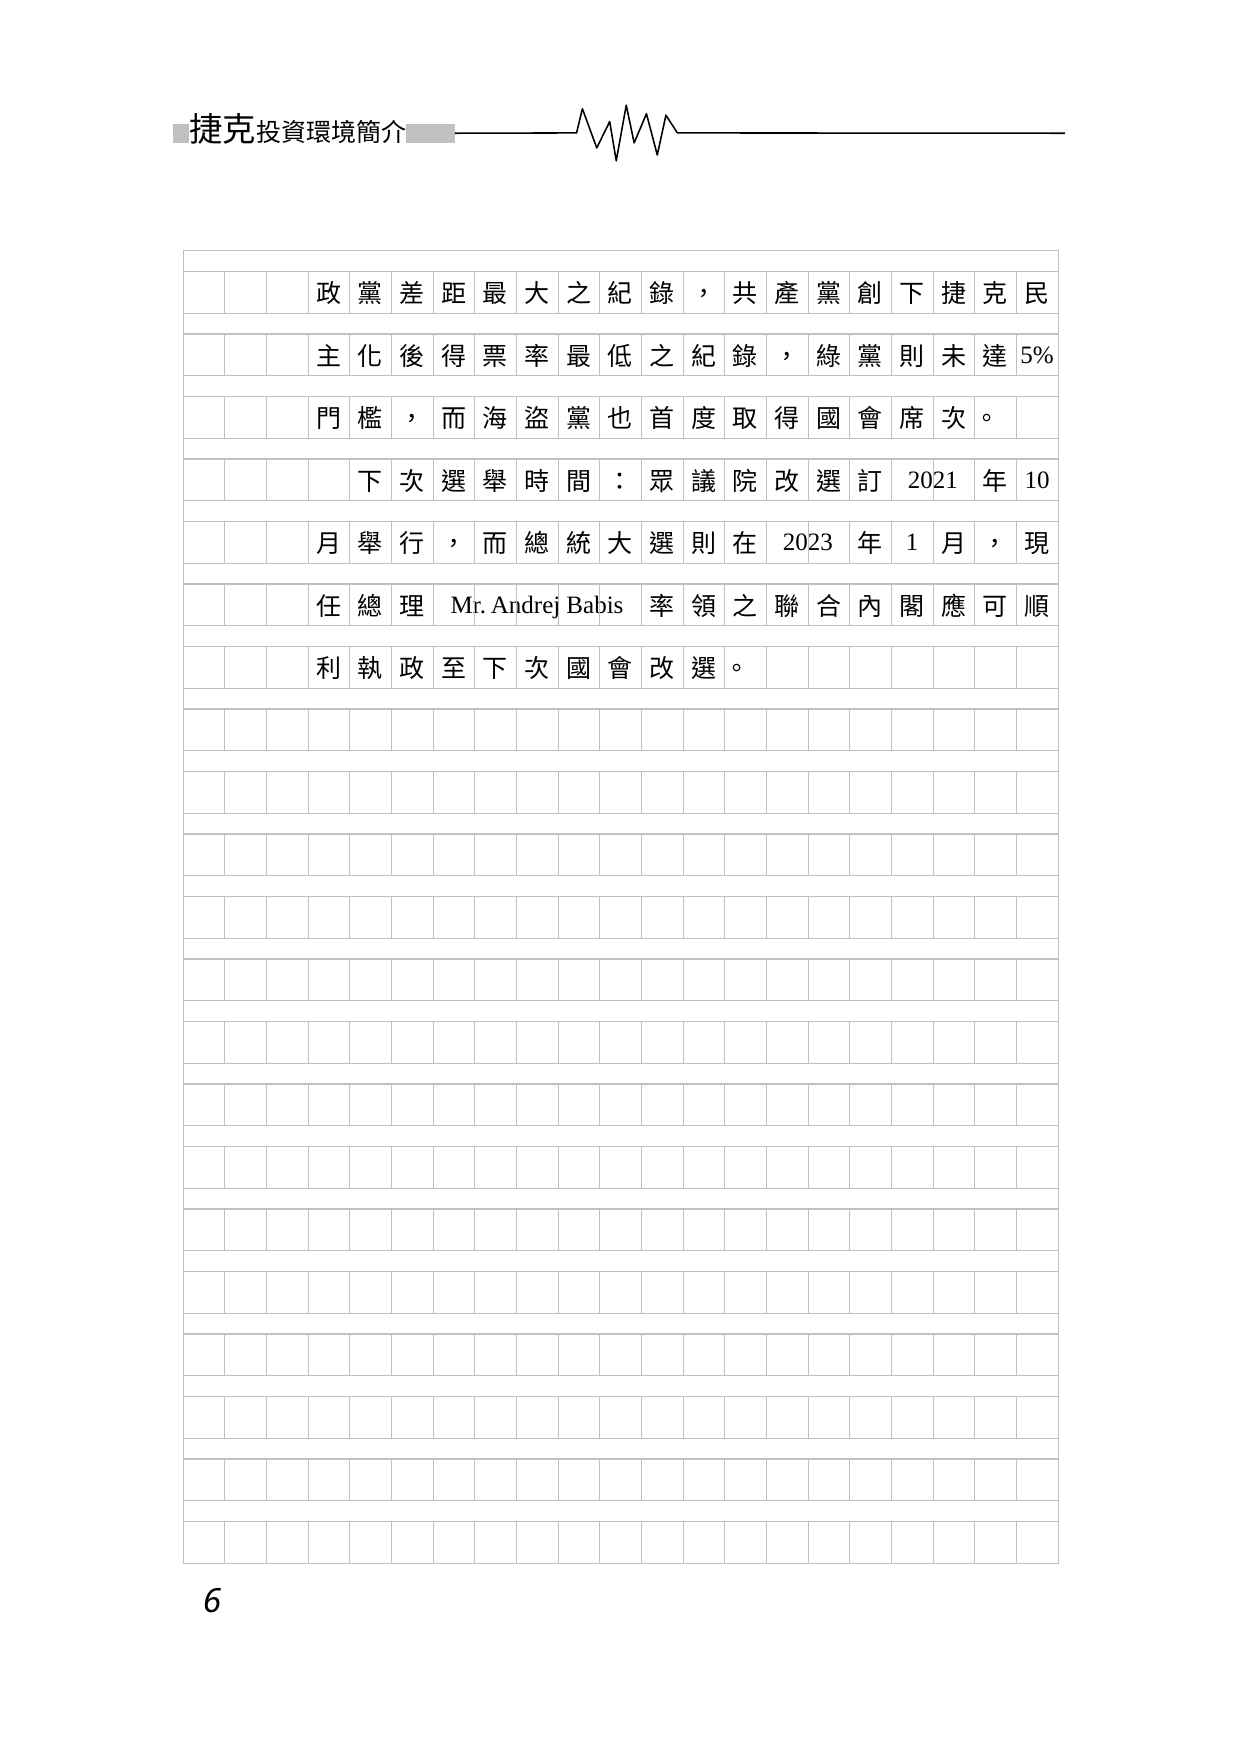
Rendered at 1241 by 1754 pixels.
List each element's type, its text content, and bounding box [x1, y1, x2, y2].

text 下次選舉時間：眾議院改選訂2021年10月舉行，而總統大選則在2023年1月，現任總理Mr. Andrej Babis率領之聯合內閣應可順利執政至下次國會改選。 [281, 501, 1058, 521]
text 下次選舉時間：眾議院改選訂2021年10月舉行，而總統大選則在2023年1月，現任總理Mr. Andrej Babis率領之聯合內閣應可順利執政至下次國會改選。 [684, 460, 724, 500]
text 下次選舉時間：眾議院改選訂2021年10月舉行，而總統大選則在2023年1月，現任總理Mr. Andrej Babis率領之聯合內閣應可順利執政至下次國會改選。 [975, 522, 1016, 563]
text 下次選舉時間：眾議院改選訂2021年10月舉行，而總統大選則在2023年1月，現任總理Mr. Andrej Babis率領之聯合內閣應可順利執政至下次國會改選。 [767, 522, 808, 563]
text 下次選舉時間：眾議院改選訂2021年10月舉行，而總統大選則在2023年1月，現任總理Mr. Andrej Babis率領之聯合內閣應可順利執政至下次國會改選。 [392, 460, 433, 500]
text 下次選舉時間：眾議院改選訂2021年10月舉行，而總統大選則在2023年1月，現任總理Mr. Andrej Babis率領之聯合內閣應可順利執政至下次國會改選。 [725, 647, 766, 688]
text 下次選舉時間：眾議院改選訂2021年10月舉行，而總統大選則在2023年1月，現任總理Mr. Andrej Babis率領之聯合內閣應可順利執政至下次國會改選。 [350, 647, 391, 688]
text 下次選舉時間：眾議院改選訂2021年10月舉行，而總統大選則在2023年1月，現任總理Mr. Andrej Babis率領之聯合內閣應可順利執政至下次國會改選。 [309, 460, 349, 500]
text 下次選舉時間：眾議院改選訂2021年10月舉行，而總統大選則在2023年1月，現任總理Mr. Andrej Babis率領之聯合內閣應可順利執政至下次國會改選。 [475, 647, 516, 688]
text 下次選舉時間：眾議院改選訂2021年10月舉行，而總統大選則在2023年1月，現任總理Mr. Andrej Babis率領之聯合內閣應可順利執政至下次國會改選。 [475, 585, 516, 625]
text 下次選舉時間：眾議院改選訂2021年10月舉行，而總統大選則在2023年1月，現任總理Mr. Andrej Babis率領之聯合內閣應可順利執政至下次國會改選。 [475, 522, 516, 563]
text 下次選舉時間：眾議院改選訂2021年10月舉行，而總統大選則在2023年1月，現任總理Mr. Andrej Babis率領之聯合內閣應可順利執政至下次國會改選。 [975, 647, 1016, 688]
text 下次選舉時間：眾議院改選訂2021年10月舉行，而總統大選則在2023年1月，現任總理Mr. Andrej Babis率領之聯合內閣應可順利執政至下次國會改選。 [281, 564, 1058, 583]
text 下次選舉時間：眾議院改選訂2021年10月舉行，而總統大選則在2023年1月，現任總理Mr. Andrej Babis率領之聯合內閣應可順利執政至下次國會改選。 [642, 460, 683, 500]
text 下次選舉時間：眾議院改選訂2021年10月舉行，而總統大選則在2023年1月，現任總理Mr. Andrej Babis率領之聯合內閣應可順利執政至下次國會改選。 [350, 585, 391, 625]
text 下次選舉時間：眾議院改選訂2021年10月舉行，而總統大選則在2023年1月，現任總理Mr. Andrej Babis率領之聯合內閣應可順利執政至下次國會改選。 [517, 522, 558, 563]
text 下次選舉時間：眾議院改選訂2021年10月舉行，而總統大選則在2023年1月，現任總理Mr. Andrej Babis率領之聯合內閣應可順利執政至下次國會改選。 [1017, 522, 1058, 563]
text 下次選舉時間：眾議院改選訂2021年10月舉行，而總統大選則在2023年1月，現任總理Mr. Andrej Babis率領之聯合內閣應可順利執政至下次國會改選。 [934, 647, 974, 688]
text 下次選舉時間：眾議院改選訂2021年10月舉行，而總統大選則在2023年1月，現任總理Mr. Andrej Babis率領之聯合內閣應可順利執政至下次國會改選。 [517, 585, 558, 625]
text 下次選舉時間：眾議院改選訂2021年10月舉行，而總統大選則在2023年1月，現任總理Mr. Andrej Babis率領之聯合內閣應可順利執政至下次國會改選。 [892, 647, 933, 688]
text 下次選舉時間：眾議院改選訂2021年10月舉行，而總統大選則在2023年1月，現任總理Mr. Andrej Babis率領之聯合內閣應可順利執政至下次國會改選。 [975, 460, 1016, 500]
text 下次選舉時間：眾議院改選訂2021年10月舉行，而總統大選則在2023年1月，現任總理Mr. Andrej Babis率領之聯合內閣應可順利執政至下次國會改選。 [892, 522, 933, 563]
text 下次選舉時間：眾議院改選訂2021年10月舉行，而總統大選則在2023年1月，現任總理Mr. Andrej Babis率領之聯合內閣應可順利執政至下次國會改選。 [809, 460, 849, 500]
text 眾議院：捷克採政黨提名，依得票數比例分配席次。眾議院改選結果揭曉，在31個政黨競逐200個席次下，計有9個政黨得表率超過5%門檻，依得票比例獲配席次如下：ANO黨（29.64%；78席）、公民民主黨ODS（11.32%；25席）、海盜黨（Pirates）（10.79%；22席）、自由及直接民主運動黨（SPD）（10.64%；22席）、共產黨（KSCM）（7.76%；15席）、社會民主黨（ČSSD）（7.27%；15席）、基督教民主黨（KDU-ČSL）（5.80%；10席）、TOP 09黨（5.31%；7席）及市長暨獨立參選聯盟（STAN）（5.18%；6席）。此次大選結果，主張反建制、反移民及疑歐的政黨得票率均有顯著成長，創下得票第一及第二政黨差距最大之紀錄，共產黨創下捷克民主化後得票率最低之紀錄，綠黨則未達5%門檻，而海盜黨也首度取得國會席次。 [281, 376, 1058, 396]
text 下次選舉時間：眾議院改選訂2021年10月舉行，而總統大選則在2023年1月，現任總理Mr. Andrej Babis率領之聯合內閣應可順利執政至下次國會改選。 [767, 585, 808, 625]
text 下次選舉時間：眾議院改選訂2021年10月舉行，而總統大選則在2023年1月，現任總理Mr. Andrej Babis率領之聯合內閣應可順利執政至下次國會改選。 [309, 522, 349, 563]
text 下次選舉時間：眾議院改選訂2021年10月舉行，而總統大選則在2023年1月，現任總理Mr. Andrej Babis率領之聯合內閣應可順利執政至下次國會改選。 [392, 647, 433, 688]
text 下次選舉時間：眾議院改選訂2021年10月舉行，而總統大選則在2023年1月，現任總理Mr. Andrej Babis率領之聯合內閣應可順利執政至下次國會改選。 [1017, 460, 1058, 500]
text 下次選舉時間：眾議院改選訂2021年10月舉行，而總統大選則在2023年1月，現任總理Mr. Andrej Babis率領之聯合內閣應可順利執政至下次國會改選。 [434, 522, 474, 563]
text 下次選舉時間：眾議院改選訂2021年10月舉行，而總統大選則在2023年1月，現任總理Mr. Andrej Babis率領之聯合內閣應可順利執政至下次國會改選。 [642, 585, 683, 625]
text 下次選舉時間：眾議院改選訂2021年10月舉行，而總統大選則在2023年1月，現任總理Mr. Andrej Babis率領之聯合內閣應可順利執政至下次國會改選。 [434, 585, 474, 625]
text 下次選舉時間：眾議院改選訂2021年10月舉行，而總統大選則在2023年1月，現任總理Mr. Andrej Babis率領之聯合內閣應可順利執政至下次國會改選。 [309, 585, 349, 625]
text 下次選舉時間：眾議院改選訂2021年10月舉行，而總統大選則在2023年1月，現任總理Mr. Andrej Babis率領之聯合內閣應可順利執政至下次國會改選。 [850, 522, 891, 563]
text 下次選舉時間：眾議院改選訂2021年10月舉行，而總統大選則在2023年1月，現任總理Mr. Andrej Babis率領之聯合內閣應可順利執政至下次國會改選。 [934, 460, 974, 500]
text 眾議院：捷克採政黨提名，依得票數比例分配席次。眾議院改選結果揭曉，在31個政黨競逐200個席次下，計有9個政黨得表率超過5%門檻，依得票比例獲配席次如下：ANO黨（29.64%；78席）、公民民主黨ODS（11.32%；25席）、海盜黨（Pirates）（10.79%；22席）、自由及直接民主運動黨（SPD）（10.64%；22席）、共產黨（KSCM）（7.76%；15席）、社會民主黨（ČSSD）（7.27%；15席）、基督教民主黨（KDU-ČSL）（5.80%；10席）、TOP 09黨（5.31%；7席）及市長暨獨立參選聯盟（STAN）（5.18%；6席）。此次大選結果，主張反建制、反移民及疑歐的政黨得票率均有顯著成長，創下得票第一及第二政黨差距最大之紀錄，共產黨創下捷克民主化後得票率最低之紀錄，綠黨則未達5%門檻，而海盜黨也首度取得國會席次。 [281, 251, 1058, 271]
text 下次選舉時間：眾議院改選訂2021年10月舉行，而總統大選則在2023年1月，現任總理Mr. Andrej Babis率領之聯合內閣應可順利執政至下次國會改選。 [975, 585, 1016, 625]
text 下次選舉時間：眾議院改選訂2021年10月舉行，而總統大選則在2023年1月，現任總理Mr. Andrej Babis率領之聯合內閣應可順利執政至下次國會改選。 [392, 522, 433, 563]
text 下次選舉時間：眾議院改選訂2021年10月舉行，而總統大選則在2023年1月，現任總理Mr. Andrej Babis率領之聯合內閣應可順利執政至下次國會改選。 [725, 460, 766, 500]
text 下次選舉時間：眾議院改選訂2021年10月舉行，而總統大選則在2023年1月，現任總理Mr. Andrej Babis率領之聯合內閣應可順利執政至下次國會改選。 [392, 585, 433, 625]
text 下次選舉時間：眾議院改選訂2021年10月舉行，而總統大選則在2023年1月，現任總理Mr. Andrej Babis率領之聯合內閣應可順利執政至下次國會改選。 [517, 460, 558, 500]
text 下次選舉時間：眾議院改選訂2021年10月舉行，而總統大選則在2023年1月，現任總理Mr. Andrej Babis率領之聯合內閣應可順利執政至下次國會改選。 [281, 626, 1058, 646]
text 下次選舉時間：眾議院改選訂2021年10月舉行，而總統大選則在2023年1月，現任總理Mr. Andrej Babis率領之聯合內閣應可順利執政至下次國會改選。 [350, 522, 391, 563]
text 下次選舉時間：眾議院改選訂2021年10月舉行，而總統大選則在2023年1月，現任總理Mr. Andrej Babis率領之聯合內閣應可順利執政至下次國會改選。 [642, 647, 683, 688]
text 下次選舉時間：眾議院改選訂2021年10月舉行，而總統大選則在2023年1月，現任總理Mr. Andrej Babis率領之聯合內閣應可順利執政至下次國會改選。 [725, 522, 766, 563]
text 下次選舉時間：眾議院改選訂2021年10月舉行，而總統大選則在2023年1月，現任總理Mr. Andrej Babis率領之聯合內閣應可順利執政至下次國會改選。 [642, 522, 683, 563]
text 下次選舉時間：眾議院改選訂2021年10月舉行，而總統大選則在2023年1月，現任總理Mr. Andrej Babis率領之聯合內閣應可順利執政至下次國會改選。 [559, 647, 599, 688]
text 下次選舉時間：眾議院改選訂2021年10月舉行，而總統大選則在2023年1月，現任總理Mr. Andrej Babis率領之聯合內閣應可順利執政至下次國會改選。 [600, 460, 641, 500]
text 下次選舉時間：眾議院改選訂2021年10月舉行，而總統大選則在2023年1月，現任總理Mr. Andrej Babis率領之聯合內閣應可順利執政至下次國會改選。 [559, 460, 599, 500]
text 下次選舉時間：眾議院改選訂2021年10月舉行，而總統大選則在2023年1月，現任總理Mr. Andrej Babis率領之聯合內閣應可順利執政至下次國會改選。 [767, 460, 808, 500]
text 下次選舉時間：眾議院改選訂2021年10月舉行，而總統大選則在2023年1月，現任總理Mr. Andrej Babis率領之聯合內閣應可順利執政至下次國會改選。 [684, 522, 724, 563]
text 下次選舉時間：眾議院改選訂2021年10月舉行，而總統大選則在2023年1月，現任總理Mr. Andrej Babis率領之聯合內閣應可順利執政至下次國會改選。 [517, 647, 558, 688]
text 下次選舉時間：眾議院改選訂2021年10月舉行，而總統大選則在2023年1月，現任總理Mr. Andrej Babis率領之聯合內閣應可順利執政至下次國會改選。 [600, 585, 641, 625]
text 下次選舉時間：眾議院改選訂2021年10月舉行，而總統大選則在2023年1月，現任總理Mr. Andrej Babis率領之聯合內閣應可順利執政至下次國會改選。 [809, 522, 849, 563]
text 下次選舉時間：眾議院改選訂2021年10月舉行，而總統大選則在2023年1月，現任總理Mr. Andrej Babis率領之聯合內閣應可順利執政至下次國會改選。 [850, 647, 891, 688]
text 下次選舉時間：眾議院改選訂2021年10月舉行，而總統大選則在2023年1月，現任總理Mr. Andrej Babis率領之聯合內閣應可順利執政至下次國會改選。 [1017, 647, 1058, 688]
text 下次選舉時間：眾議院改選訂2021年10月舉行，而總統大選則在2023年1月，現任總理Mr. Andrej Babis率領之聯合內閣應可順利執政至下次國會改選。 [434, 647, 474, 688]
text 下次選舉時間：眾議院改選訂2021年10月舉行，而總統大選則在2023年1月，現任總理Mr. Andrej Babis率領之聯合內閣應可順利執政至下次國會改選。 [350, 460, 391, 500]
text 下次選舉時間：眾議院改選訂2021年10月舉行，而總統大選則在2023年1月，現任總理Mr. Andrej Babis率領之聯合內閣應可順利執政至下次國會改選。 [850, 585, 891, 625]
text 下次選舉時間：眾議院改選訂2021年10月舉行，而總統大選則在2023年1月，現任總理Mr. Andrej Babis率領之聯合內閣應可順利執政至下次國會改選。 [684, 647, 724, 688]
text 下次選舉時間：眾議院改選訂2021年10月舉行，而總統大選則在2023年1月，現任總理Mr. Andrej Babis率領之聯合內閣應可順利執政至下次國會改選。 [809, 647, 849, 688]
text 下次選舉時間：眾議院改選訂2021年10月舉行，而總統大選則在2023年1月，現任總理Mr. Andrej Babis率領之聯合內閣應可順利執政至下次國會改選。 [600, 647, 641, 688]
text 下次選舉時間：眾議院改選訂2021年10月舉行，而總統大選則在2023年1月，現任總理Mr. Andrej Babis率領之聯合內閣應可順利執政至下次國會改選。 [559, 522, 599, 563]
text 下次選舉時間：眾議院改選訂2021年10月舉行，而總統大選則在2023年1月，現任總理Mr. Andrej Babis率領之聯合內閣應可順利執政至下次國會改選。 [600, 522, 641, 563]
text 下次選舉時間：眾議院改選訂2021年10月舉行，而總統大選則在2023年1月，現任總理Mr. Andrej Babis率領之聯合內閣應可順利執政至下次國會改選。 [559, 585, 599, 625]
text 下次選舉時間：眾議院改選訂2021年10月舉行，而總統大選則在2023年1月，現任總理Mr. Andrej Babis率領之聯合內閣應可順利執政至下次國會改選。 [892, 585, 933, 625]
text 下次選舉時間：眾議院改選訂2021年10月舉行，而總統大選則在2023年1月，現任總理Mr. Andrej Babis率領之聯合內閣應可順利執政至下次國會改選。 [725, 585, 766, 625]
text 下次選舉時間：眾議院改選訂2021年10月舉行，而總統大選則在2023年1月，現任總理Mr. Andrej Babis率領之聯合內閣應可順利執政至下次國會改選。 [934, 585, 974, 625]
text 下次選舉時間：眾議院改選訂2021年10月舉行，而總統大選則在2023年1月，現任總理Mr. Andrej Babis率領之聯合內閣應可順利執政至下次國會改選。 [850, 460, 891, 500]
text 下次選舉時間：眾議院改選訂2021年10月舉行，而總統大選則在2023年1月，現任總理Mr. Andrej Babis率領之聯合內閣應可順利執政至下次國會改選。 [767, 647, 808, 688]
text 下次選舉時間：眾議院改選訂2021年10月舉行，而總統大選則在2023年1月，現任總理Mr. Andrej Babis率領之聯合內閣應可順利執政至下次國會改選。 [684, 585, 724, 625]
text 下次選舉時間：眾議院改選訂2021年10月舉行，而總統大選則在2023年1月，現任總理Mr. Andrej Babis率領之聯合內閣應可順利執政至下次國會改選。 [809, 585, 849, 625]
text 下次選舉時間：眾議院改選訂2021年10月舉行，而總統大選則在2023年1月，現任總理Mr. Andrej Babis率領之聯合內閣應可順利執政至下次國會改選。 [1017, 585, 1058, 625]
text 下次選舉時間：眾議院改選訂2021年10月舉行，而總統大選則在2023年1月，現任總理Mr. Andrej Babis率領之聯合內閣應可順利執政至下次國會改選。 [892, 460, 933, 500]
text 下次選舉時間：眾議院改選訂2021年10月舉行，而總統大選則在2023年1月，現任總理Mr. Andrej Babis率領之聯合內閣應可順利執政至下次國會改選。 [934, 522, 974, 563]
text 下次選舉時間：眾議院改選訂2021年10月舉行，而總統大選則在2023年1月，現任總理Mr. Andrej Babis率領之聯合內閣應可順利執政至下次國會改選。 [475, 460, 516, 500]
text 下次選舉時間：眾議院改選訂2021年10月舉行，而總統大選則在2023年1月，現任總理Mr. Andrej Babis率領之聯合內閣應可順利執政至下次國會改選。 [434, 460, 474, 500]
text 下次選舉時間：眾議院改選訂2021年10月舉行，而總統大選則在2023年1月，現任總理Mr. Andrej Babis率領之聯合內閣應可順利執政至下次國會改選。 [281, 439, 1058, 458]
text 下次選舉時間：眾議院改選訂2021年10月舉行，而總統大選則在2023年1月，現任總理Mr. Andrej Babis率領之聯合內閣應可順利執政至下次國會改選。 [309, 647, 349, 688]
text 眾議院：捷克採政黨提名，依得票數比例分配席次。眾議院改選結果揭曉，在31個政黨競逐200個席次下，計有9個政黨得表率超過5%門檻，依得票比例獲配席次如下：ANO黨（29.64%；78席）、公民民主黨ODS（11.32%；25席）、海盜黨（Pirates）（10.79%；22席）、自由及直接民主運動黨（SPD）（10.64%；22席）、共產黨（KSCM）（7.76%；15席）、社會民主黨（ČSSD）（7.27%；15席）、基督教民主黨（KDU-ČSL）（5.80%；10席）、TOP 09黨（5.31%；7席）及市長暨獨立參選聯盟（STAN）（5.18%；6席）。此次大選結果，主張反建制、反移民及疑歐的政黨得票率均有顯著成長，創下得票第一及第二政黨差距最大之紀錄，共產黨創下捷克民主化後得票率最低之紀錄，綠黨則未達5%門檻，而海盜黨也首度取得國會席次。 [281, 314, 1058, 333]
